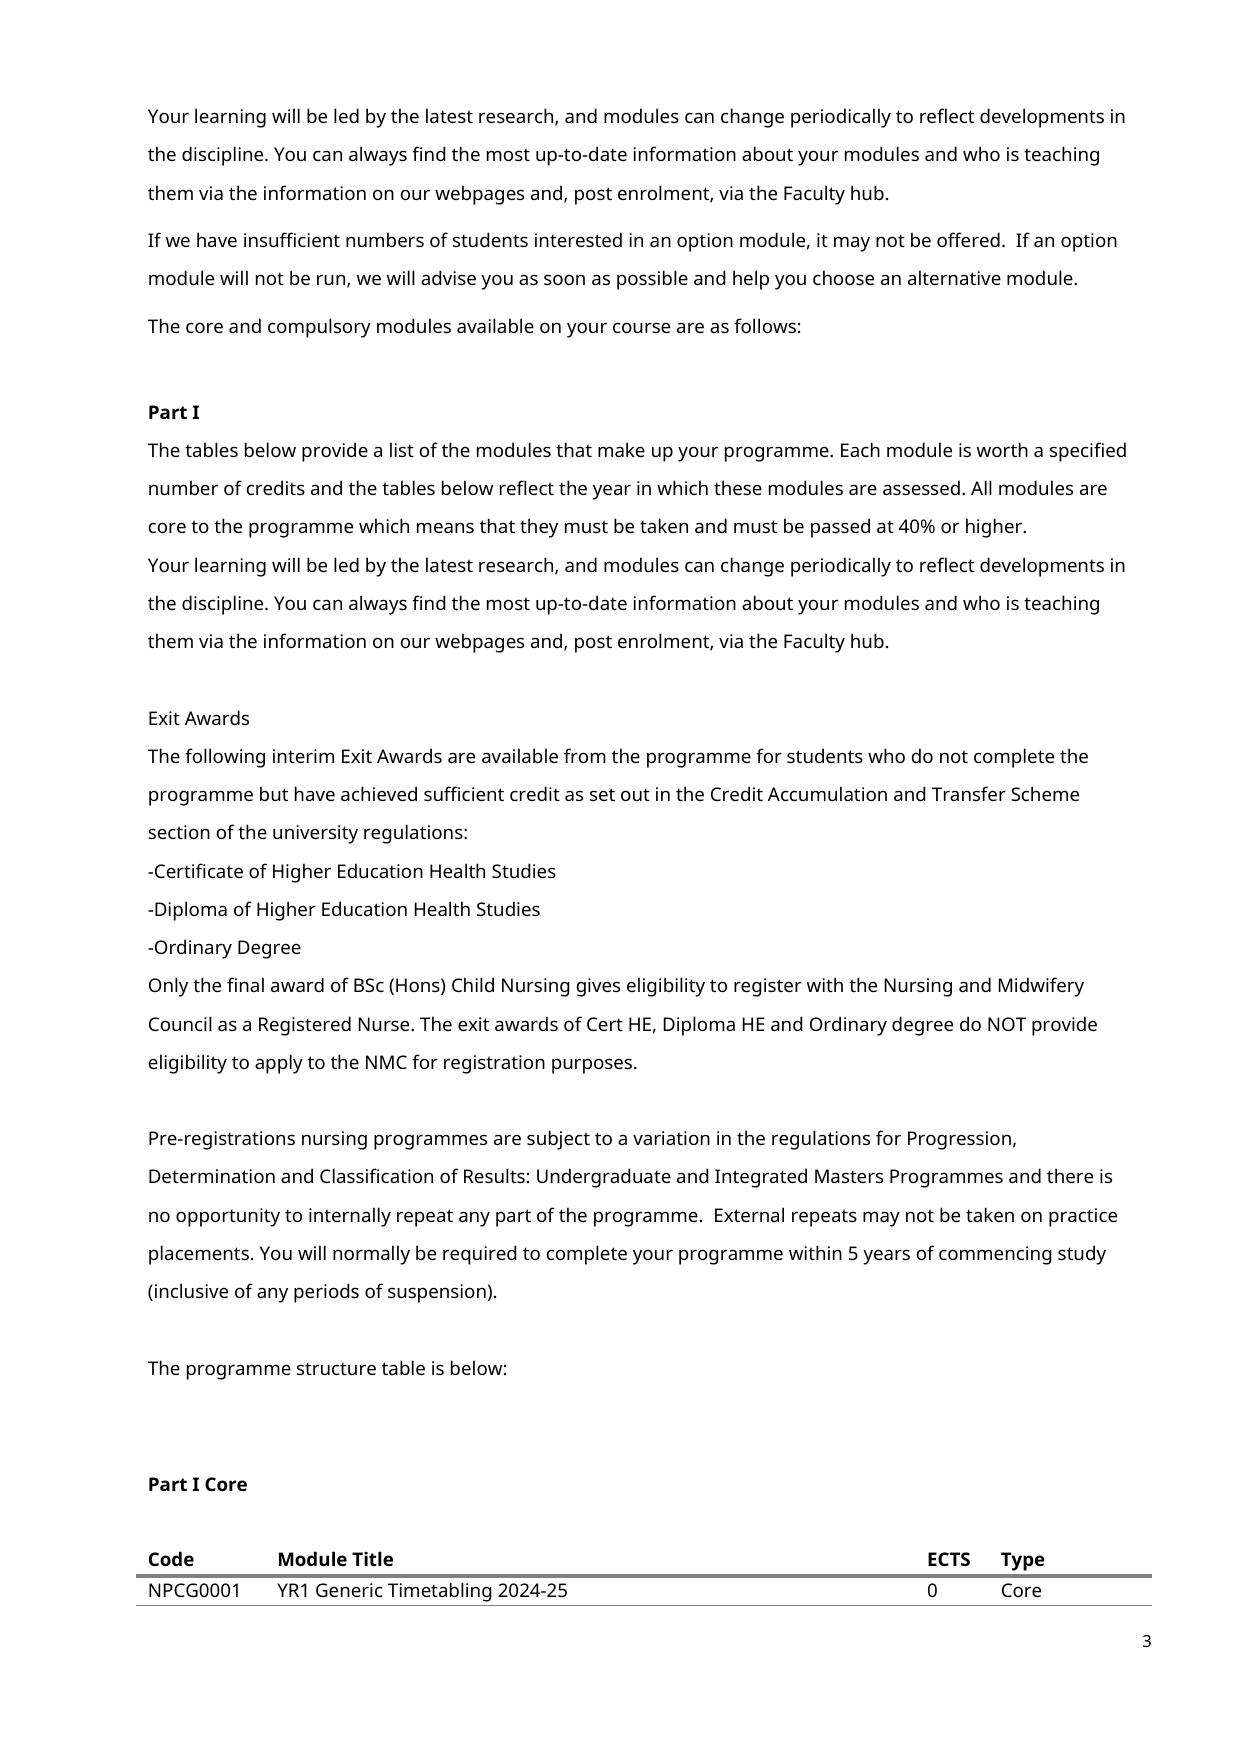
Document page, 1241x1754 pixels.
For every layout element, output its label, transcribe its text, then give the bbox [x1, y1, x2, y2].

table_cell 0 [916, 1578, 989, 1605]
table_cell Module Title [266, 1546, 916, 1574]
table_cell YR1 Generic Timetabling 2024-25 [266, 1578, 916, 1605]
table_cell Type [989, 1546, 1152, 1574]
text The core and compulsory modules available on your course are as follows: [148, 313, 1152, 339]
table_cell ECTS [916, 1546, 989, 1574]
text If we have insufficient numbers of students interested in an option module, it may not be offered. If an option module will not be run, we will advise you as soon as possible and help you choose an alternative module. [148, 227, 1152, 291]
table_cell NPCG0001 [136, 1578, 266, 1605]
table_cell Part I Core [136, 1434, 1152, 1546]
table_cell Core [989, 1578, 1152, 1605]
table_header Part I The tables below provide a list of the modules that make up your programme. Each module is worth a specified number of credits and the tables below reflect the year in which these modules are assessed. All modules are core to the programme which means that they must be taken and must be passed at 40% or higher. Your learning will be led by the latest research, and modules can change periodically to reflect developments in the discipline. You can always find the most up-to-date information about your modules and who is teaching them via the information on our webpages and, post enrolment, via the Faculty hub. Exit Awards The following interim Exit Awards are available from the programme for students who do not complete the programme but have achieved sufficient credit as set out in the Credit Accumulation and Transfer Scheme section of the university regulations: -Certificate of Higher Education Health Studies -Diploma of Higher Education Health Studies -Ordinary Degree Only the final award of BSc (Hons) Child Nursing gives eligibility to register with the Nursing and Midwifery Council as a Registered Nurse. The exit awards of Cert HE, Diploma HE and Ordinary degree do NOT provide eligibility to apply to the NMC for registration purposes. Pre-registrations nursing programmes are subject to a variation in the regulations for Progression, Determination and Classification of Results: Undergraduate and Integrated Masters Programmes and there is no opportunity to internally repeat any part of the programme. External repeats may not be taken on practice placements. You will normally be required to complete your programme within 5 years of commencing study (inclusive of any periods of suspension). The programme structure table is below: [136, 361, 1152, 1433]
text Your learning will be led by the latest research, and modules can change periodically to reflect developments in the discipline. You can always find the most up-to-date information about your modules and who is teaching them via the information on our webpages and, post enrolment, via the Faculty hub. [148, 103, 1152, 205]
table_cell Code [136, 1546, 266, 1574]
